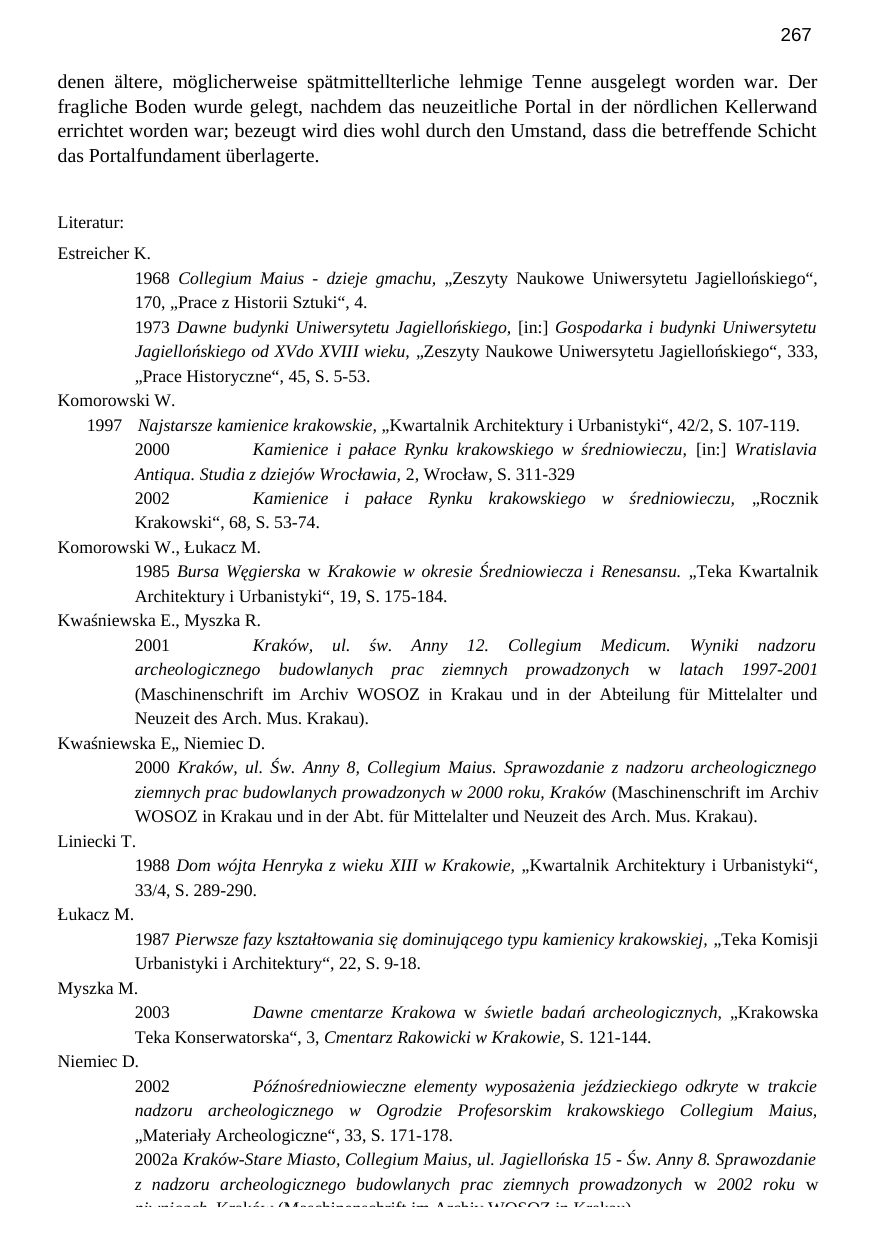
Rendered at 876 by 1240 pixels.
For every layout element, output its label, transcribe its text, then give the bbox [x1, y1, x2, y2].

text 1973 Dawne budynki Uniwersytetu Jagiellońskiego, [in:] Gospodarka i budynki Uniwersytetu Jagiellońskiego od XVdo XVIII wieku, „Zeszyty Naukowe Uniwersytetu Jagiellońskiego“, 333, „Prace Historyczne“, 45, S. 5-53. [134, 317, 818, 386]
list Dawne cmentarze Krakowa w świetle badań archeologicznych, „Krakowska Teka Konser­watorska“, 3, Cmentarz Rakowicki w Krakowie, S. 121-144. [134, 1002, 818, 1047]
list Najstarsze kamienice krakowskie, „Kwartalnik Architektury i Urbanistyki“, 42/2, S. 107-119. [57, 414, 818, 435]
text 2000 Kraków, ul. Św. Anny 8, Collegium Maius. Sprawozdanie z nadzoru archeologicznego ziemnych prac budowlanych prowadzonych w 2000 roku, Kraków (Maschinenschrift im Archiv WOSOZ in Krakau und in der Abt. für Mittelalter und Neuzeit des Arch. Mus. Krakau). [134, 757, 818, 826]
text 1968 Collegium Maius - dzieje gmachu, „Zeszyty Naukowe Uniwersytetu Jagiellońskiego“, 170, „Prace z Historii Sztuki“, 4. [134, 268, 818, 312]
text 1985 Bursa Węgierska w Krakowie w okresie Średniowiecza i Renesansu. „Teka Kwartalnik Architektury i Urbanistyki“, 19, S. 175-184. [134, 561, 818, 606]
text 267 [780, 24, 815, 46]
text Niemiec D. [57, 1051, 818, 1071]
text denen ältere, möglicherweise spätmittellterliche lehmige Tenne ausgelegt worden war. Der fragliche Boden wurde gelegt, nachdem das neuzeitliche Portal in der nördlichen Kellerwand errichtet worden war; bezeugt wird dies wohl durch den Umstand, dass die betreffende Schicht das Portalfundament überlagerte. [57, 70, 818, 167]
text Kwaśniewska E„ Niemiec D. [57, 733, 818, 753]
text Komorowski W. [57, 390, 818, 410]
text Estreicher K. [57, 243, 818, 263]
text 1987 Pierwsze fazy kształtowania się dominującego typu kamienicy krakowskiej, „Teka Komisji Urbanistyki i Architektury“, 22, S. 9-18. [134, 928, 818, 973]
text Łukacz M. [57, 904, 818, 924]
list Kamienice i pałace Rynku krakowskiego w średniowieczu, [in:] Wratislavia Antiqua. Studia z dziejów Wrocławia, 2, Wrocław, S. 311-329 [134, 439, 818, 484]
text Myszka M. [57, 977, 818, 998]
list Późnośredniowieczne elementy wyposażenia jeździeckiego odkryte w trakcie nadzoru archeologicznego w Ogrodzie Profesorskim krakowskiego Collegium Maius, „Materiały Archeologiczne“, 33, S. 171-178. [134, 1075, 818, 1145]
text Liniecki T. [57, 831, 818, 851]
text Literatur: [57, 212, 818, 233]
text Kwaśniewska E., Myszka R. [57, 610, 818, 631]
text 2002a Kraków-Stare Miasto, Collegium Maius, ul. Jagiellońska 15 - Św. Anny 8. Sprawozdanie z nadzoru archeologicznego budowlanych prac ziemnych prowadzonych w 2002 roku w piwnicach, Kraków (Maschinenschrift im Archiv WOSOZ in Krakau). [134, 1149, 818, 1207]
text Komorowski W., Łukacz M. [57, 537, 818, 557]
text 1988 Dom wójta Henryka z wieku XIII w Krakowie, „Kwartalnik Architektury i Urbanistyki“, 33/4, S. 289-290. [134, 855, 818, 900]
list Kamienice i pałace Rynku krakowskiego w średniowieczu, „Rocznik Krakowski“, 68, S. 53-74. [134, 488, 818, 533]
list Kraków, ul. św. Anny 12. Collegium Medicum. Wyniki nadzoru archeologicznego budo­wlanych prac ziemnych prowadzonych w latach 1997-2001 (Maschinenschrift im Archiv WOSOZ in Krakau und in der Abteilung für Mittelalter und Neuzeit des Arch. Mus. Krakau). [134, 635, 818, 728]
